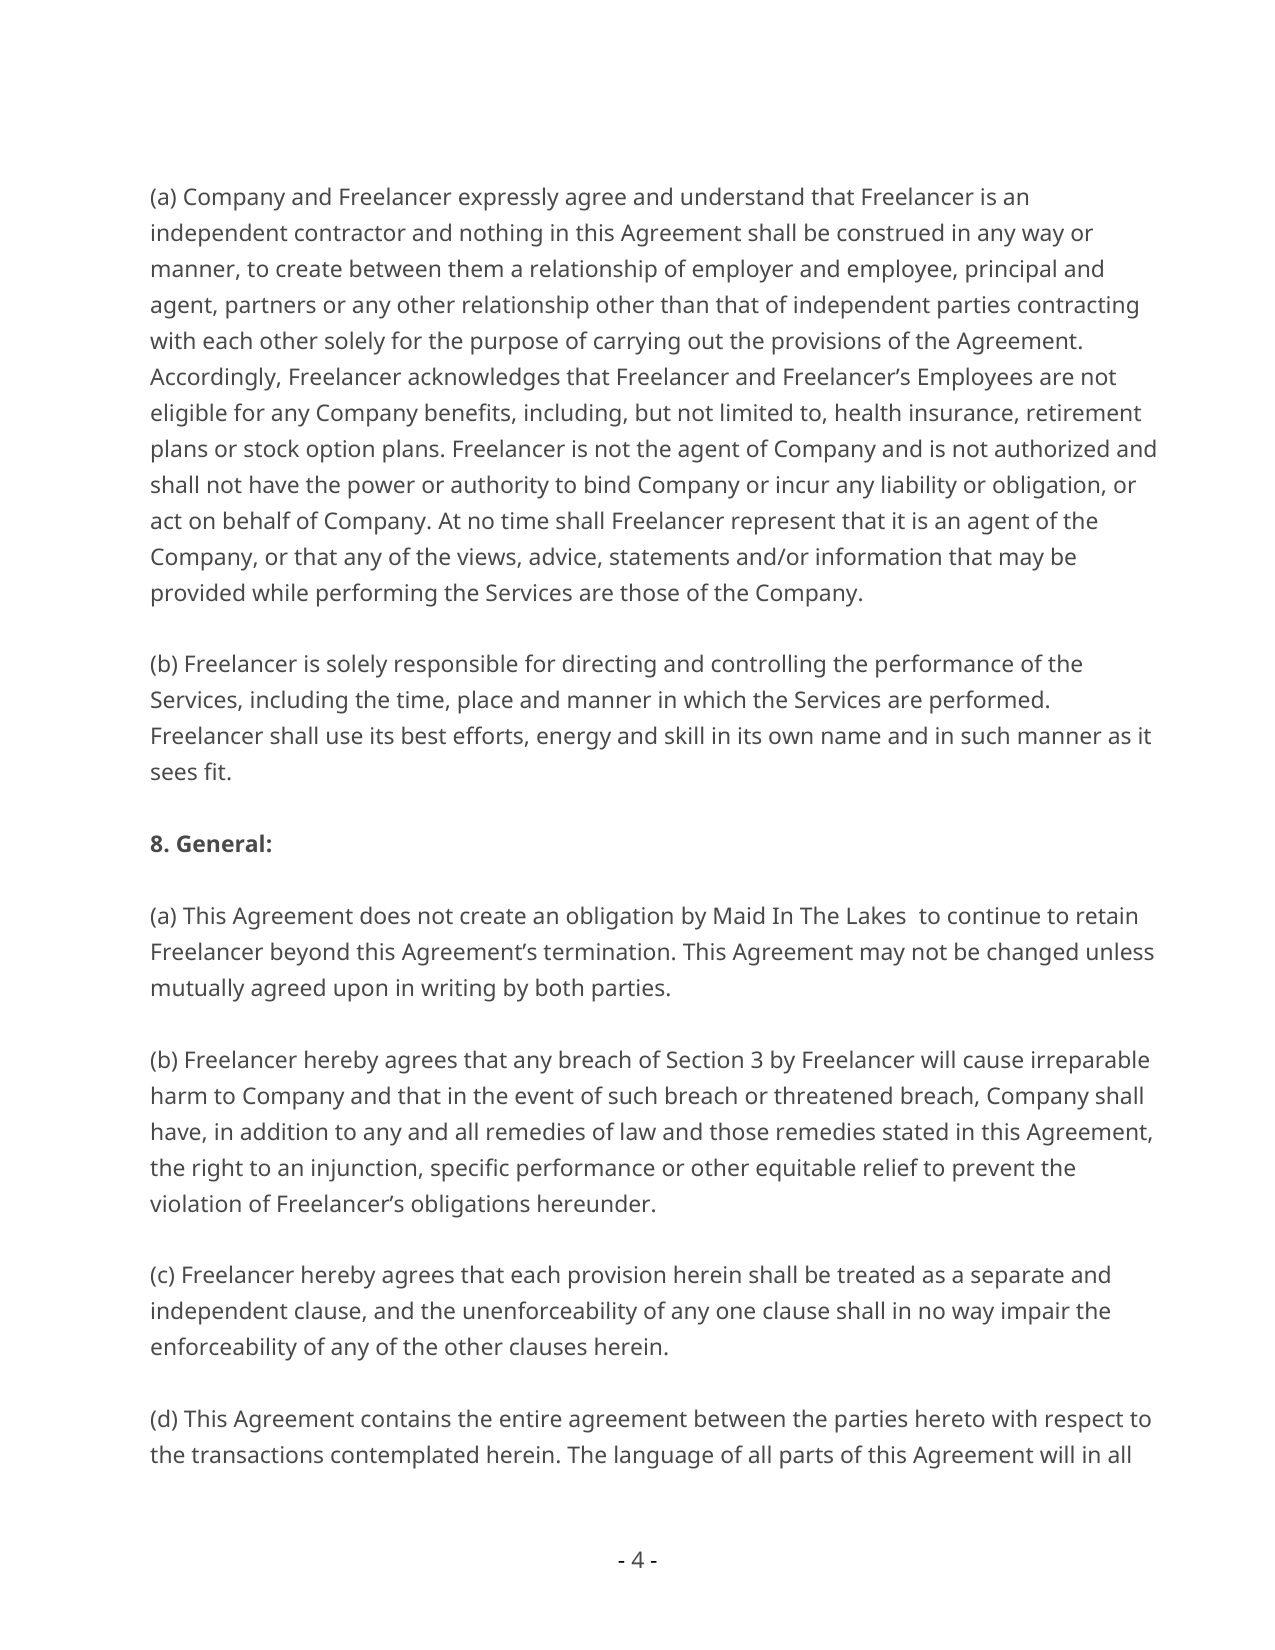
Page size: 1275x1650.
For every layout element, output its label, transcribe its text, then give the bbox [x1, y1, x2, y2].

text (d) This Agreement contains the entire agreement between the parties hereto with respect to the transactions contemplated herein. The language of all parts of this Agreement will in all [150, 1403, 1162, 1470]
text (a) This Agreement does not create an obligation by Maid In The Lakes to continue to retain Freelancer beyond this Agreement’s termination. This Agreement may not be changed unless mutually agreed upon in writing by both parties. [150, 900, 1162, 1003]
text (a) Company and Freelancer expressly agree and understand that Freelancer is an independent contractor and nothing in this Agreement shall be construed in any way or manner, to create between them a relationship of employer and employee, principal and agent, partners or any other relationship other than that of independent parties contracting with each other solely for the purpose of carrying out the provisions of the Agreement. Accordingly, Freelancer acknowledges that Freelancer and Freelancer’s Employees are not eligible for any Company benefits, including, but not limited to, health insurance, retirement plans or stock option plans. Freelancer is not the agent of Company and is not authorized and shall not have the power or authority to bind Company or incur any liability or obligation, or act on behalf of Company. At no time shall Freelancer represent that it is an agent of the Company, or that any of the views, advice, statements and/or information that may be provided while performing the Services are those of the Company. [150, 181, 1162, 608]
text (c) Freelancer hereby agrees that each provision herein shall be treated as a separate and independent clause, and the unenforceability of any one clause shall in no way impair the enforceability of any of the other clauses herein. [150, 1259, 1162, 1362]
text (b) Freelancer is solely responsible for directing and controlling the performance of the Services, including the time, place and manner in which the Services are performed. Freelancer shall use its best efforts, energy and skill in its own name and in such manner as it sees fit. [150, 648, 1162, 787]
text (b) Freelancer hereby agrees that any breach of Section 3 by Freelancer will cause irreparable harm to Company and that in the event of such breach or threatened breach, Company shall have, in addition to any and all remedies of law and those remedies stated in this Agreement, the right to an injunction, specific performance or other equitable relief to prevent the violation of Freelancer’s obligations hereunder. [150, 1044, 1162, 1219]
text 8. General: [150, 828, 1162, 859]
